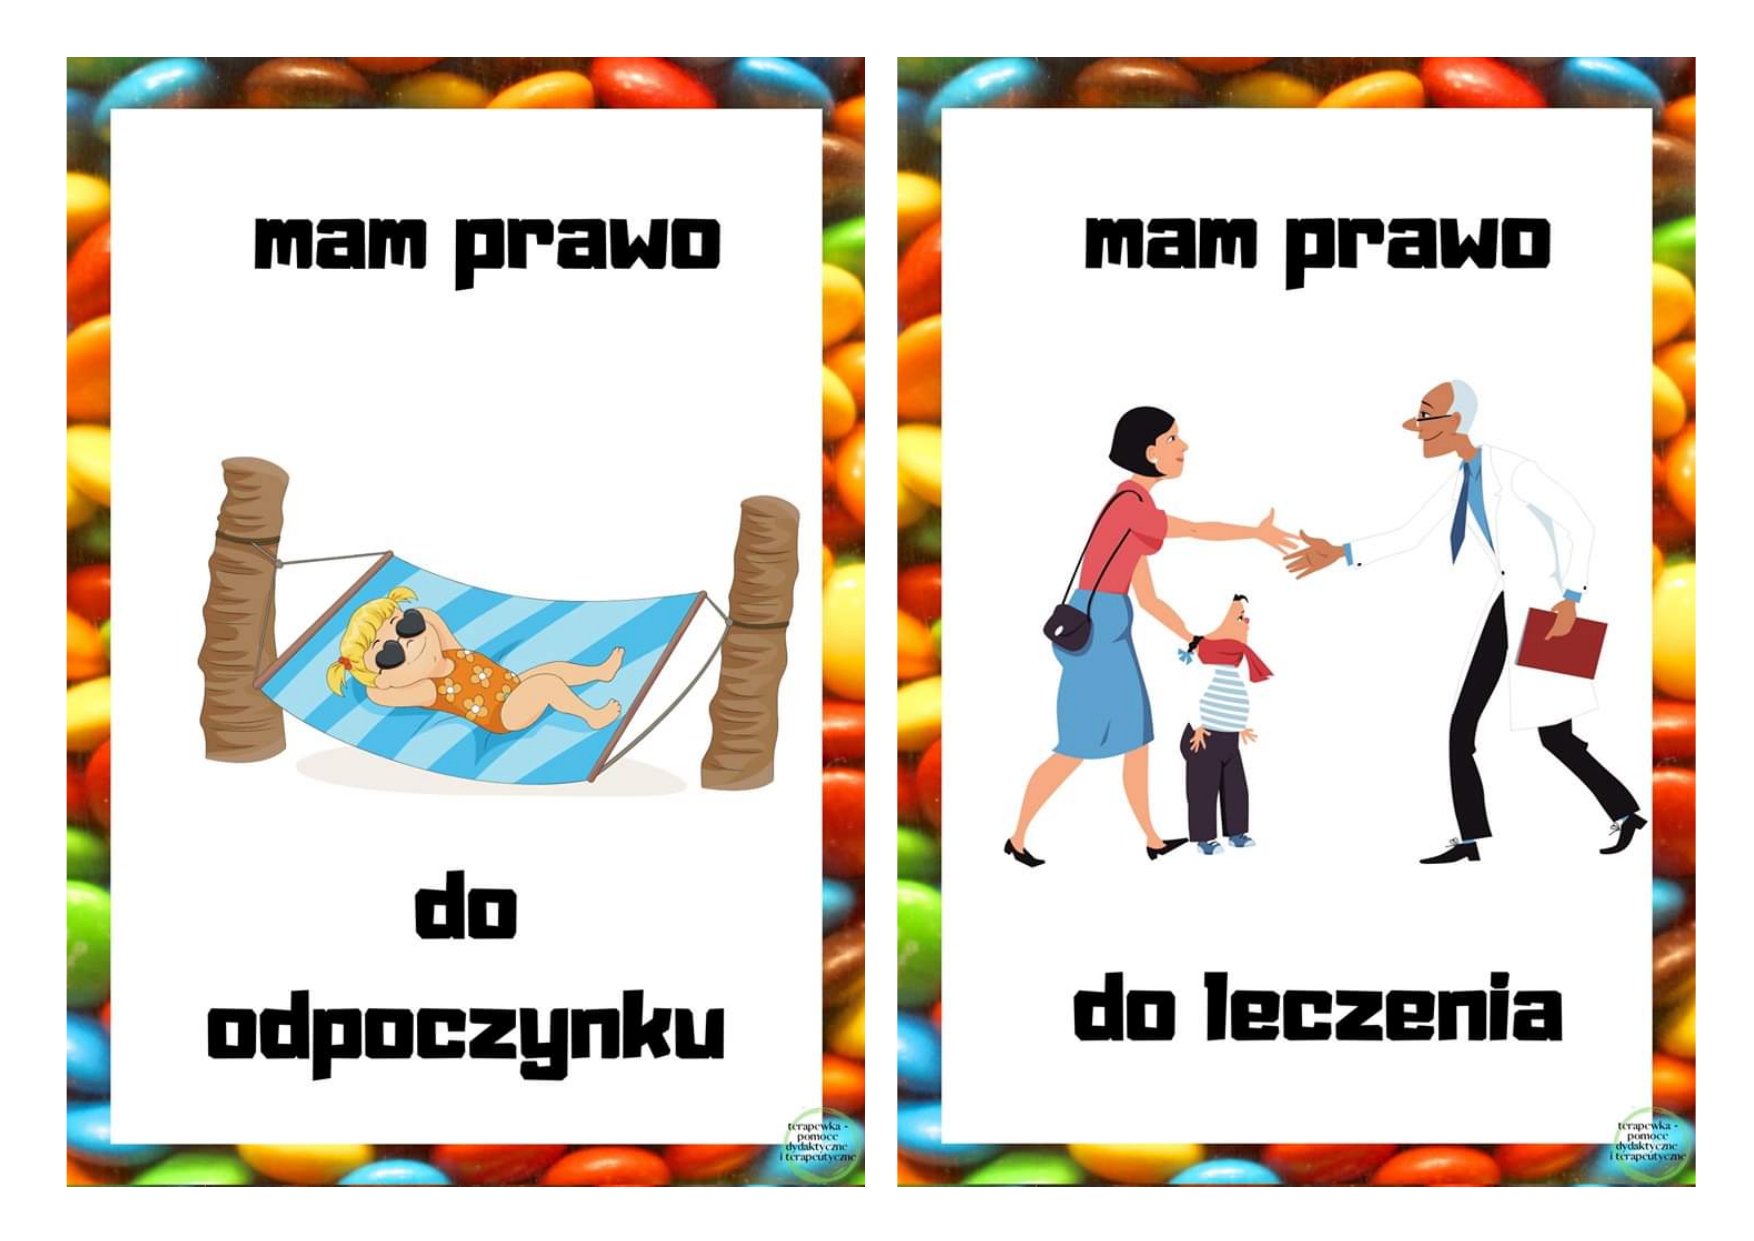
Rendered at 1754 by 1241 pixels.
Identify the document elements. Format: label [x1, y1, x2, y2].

picture [66, 57, 865, 1187]
picture [897, 57, 1696, 1187]
